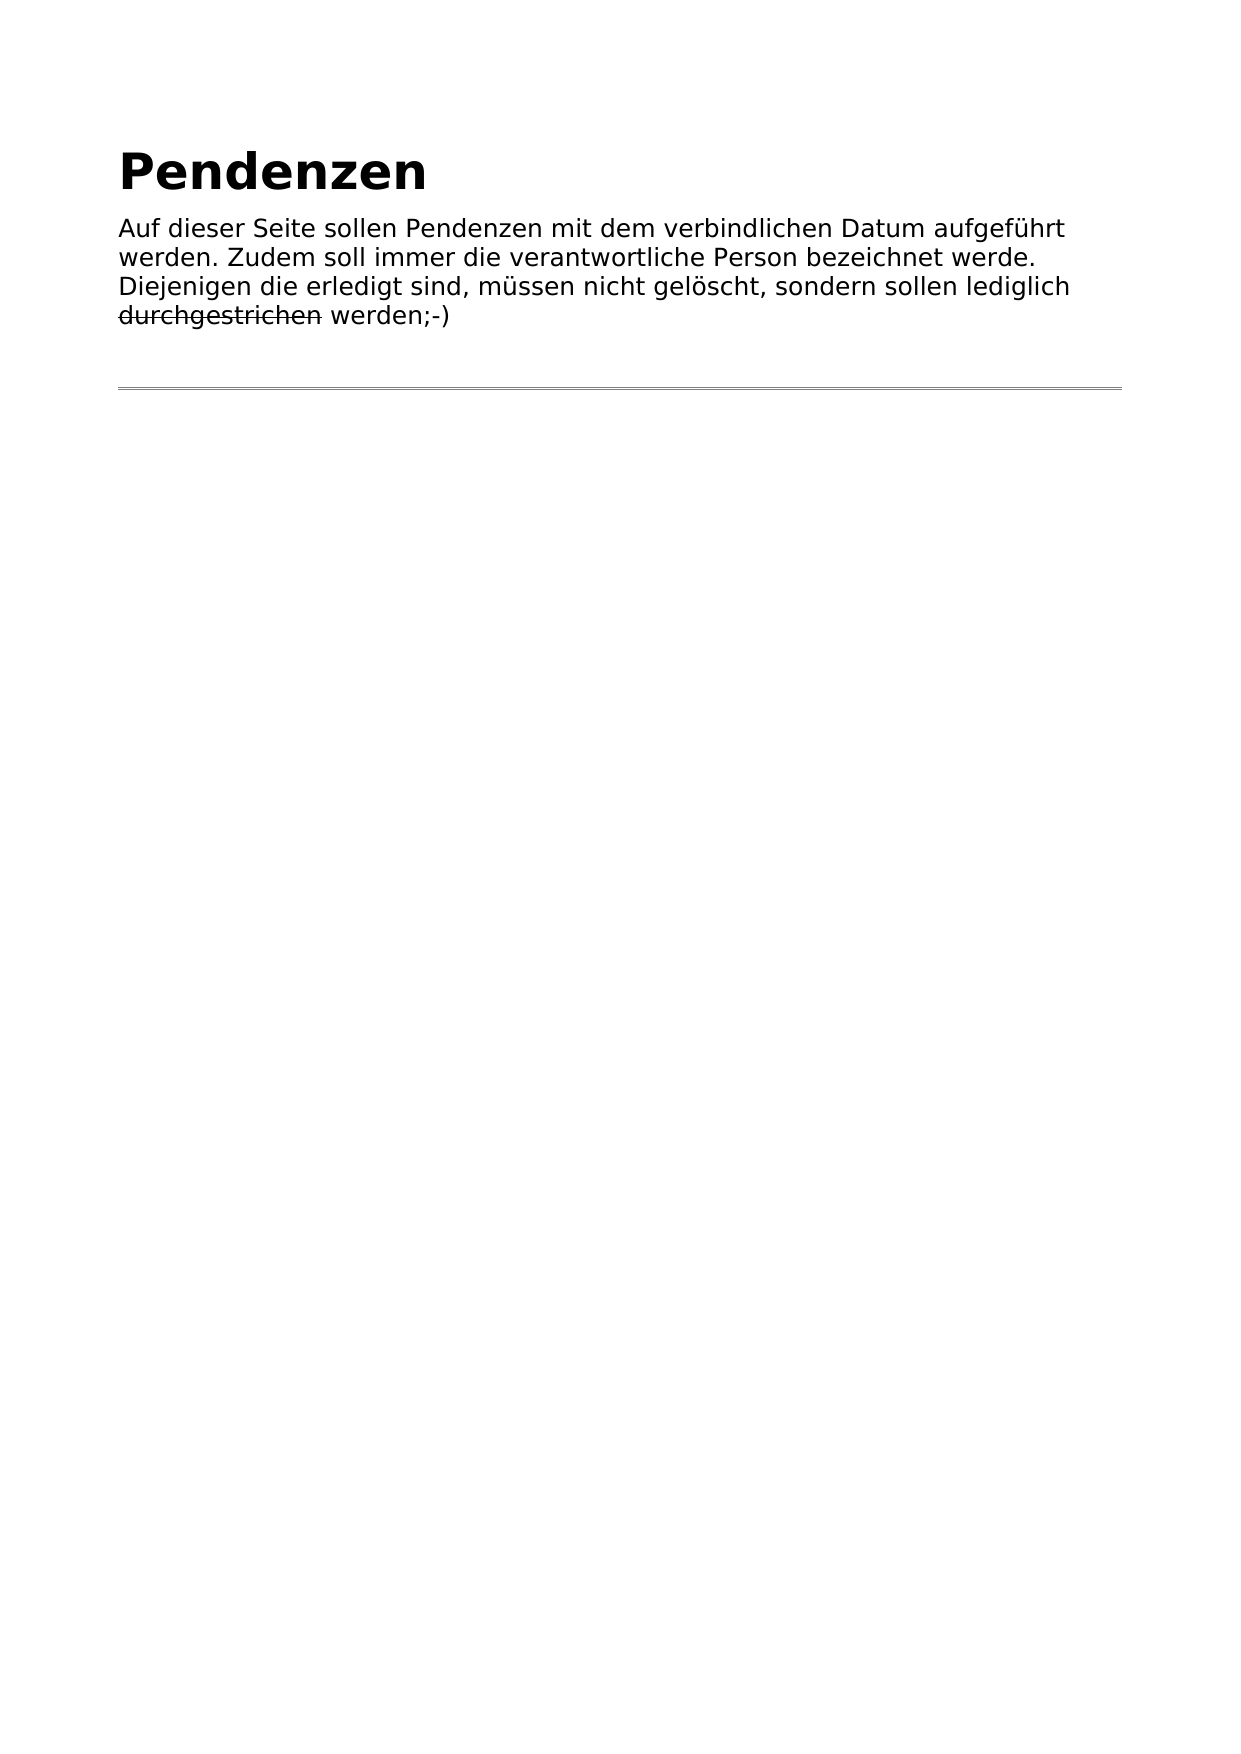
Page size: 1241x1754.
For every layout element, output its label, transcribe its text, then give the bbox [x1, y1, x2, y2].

subtitle Pendenzen [118, 143, 1122, 201]
text Auf dieser Seite sollen Pendenzen mit dem verbindlichen Datum aufgeführt werden. Zudem soll immer die verantwortliche Person bezeichnet werde. Diejenigen die erledigt sind, müssen nicht gelöscht, sondern sollen lediglich durchgestrichen werden;-) [118, 214, 1122, 360]
